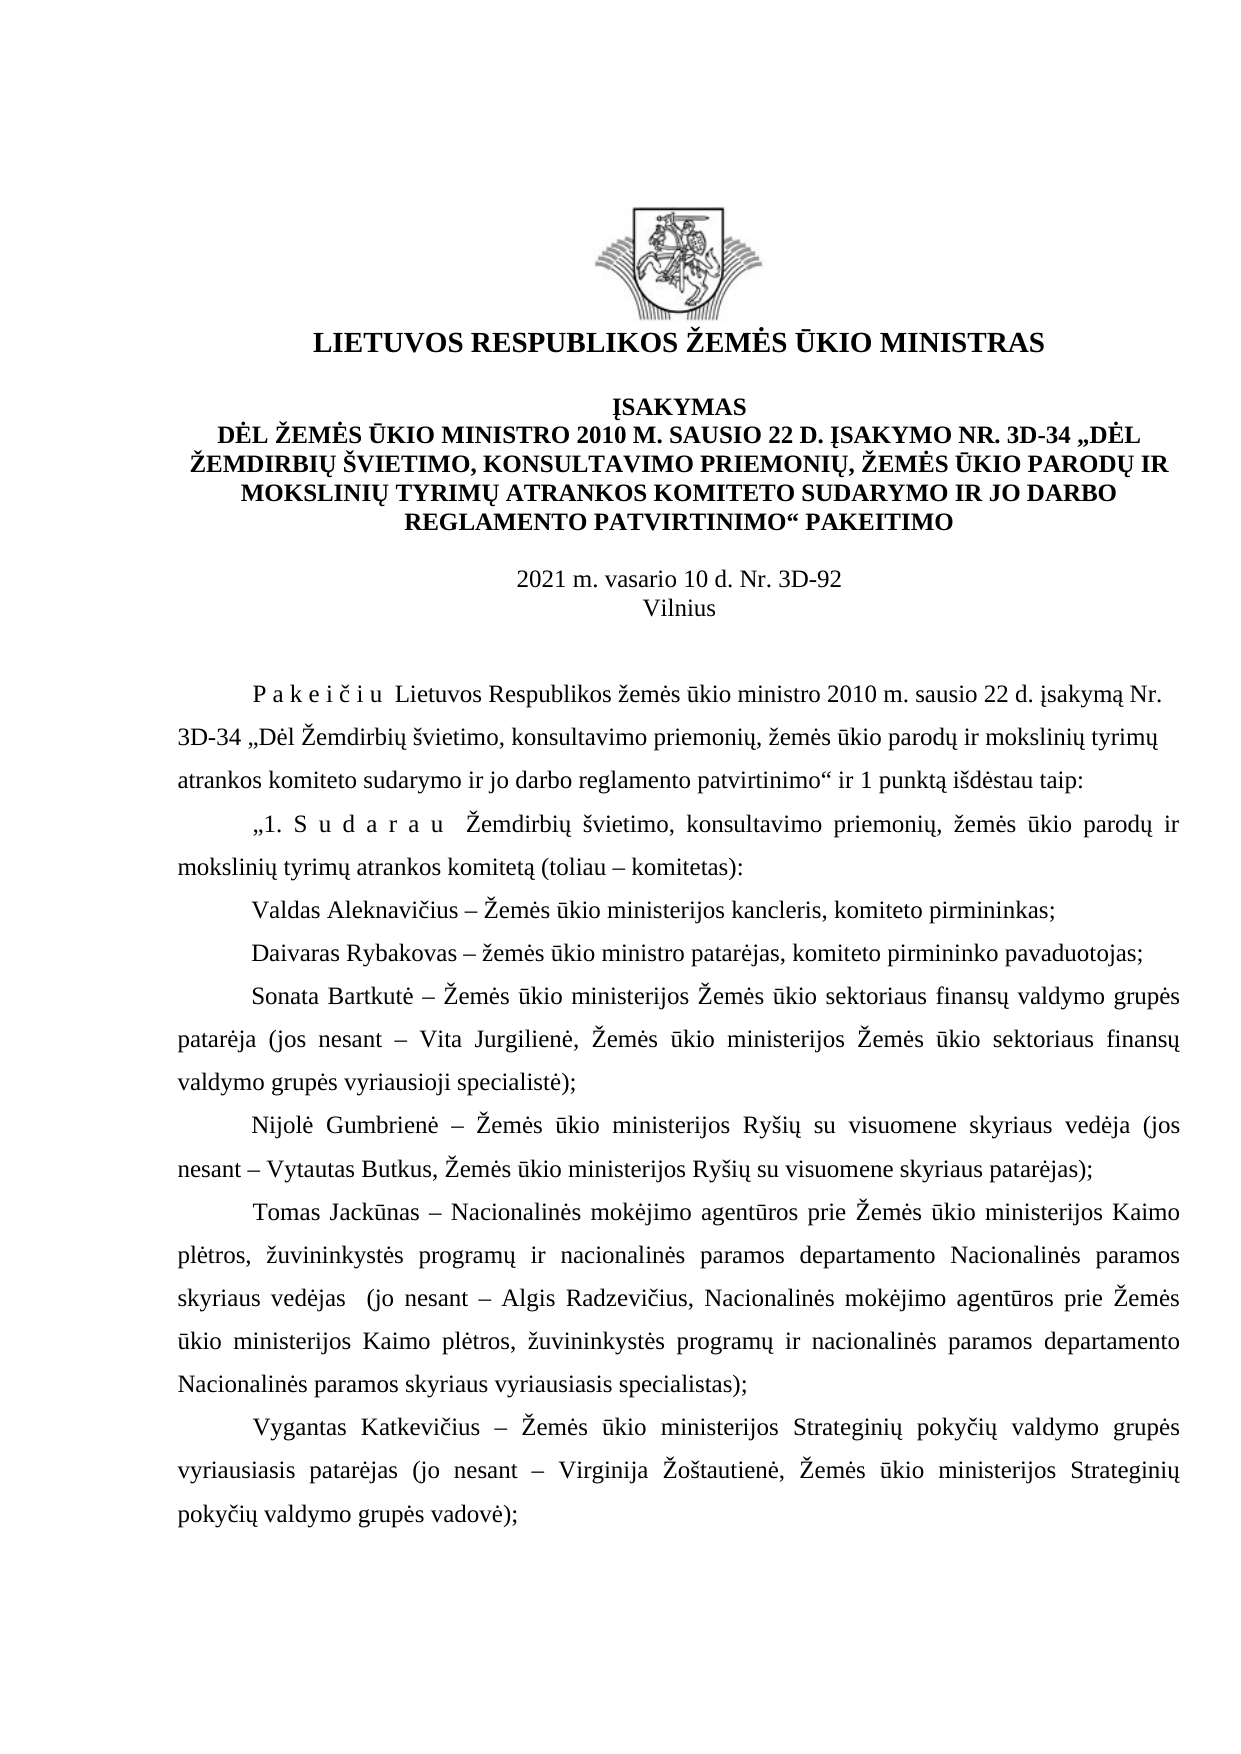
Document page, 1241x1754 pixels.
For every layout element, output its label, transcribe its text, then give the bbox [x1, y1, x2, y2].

text 2021 m. vasario 10 d. Nr. 3D-92 [177, 564, 1181, 593]
text Valdas Aleknavičius – Žemės ūkio ministerijos kancleris, komiteto pirmininkas; [177, 895, 1181, 924]
text Tomas Jackūnas – Nacionalinės mokėjimo agentūros prie Žemės ūkio ministerijos Kaimo plėtros, žuvininkystės programų ir nacionalinės paramos departamento Nacionalinės paramos skyriaus vedėjas (jo nesant – Algis Radzevičius, Nacionalinės mokėjimo agentūros prie Žemės ūkio ministerijos Kaimo plėtros, žuvininkystės programų ir nacionalinės paramos departamento Nacionalinės paramos skyriaus vyriausiasis specialistas); [177, 1197, 1181, 1398]
text P a k e i č i u Lietuvos Respublikos žemės ūkio ministro 2010 m. sausio 22 d. įsakymą Nr. 3D-34 „Dėl Žemdirbių švietimo, konsultavimo priemonių, žemės ūkio parodų ir mokslinių tyrimų atrankos komiteto sudarymo ir jo darbo reglamento patvirtinimo“ ir 1 punktą išdėstau taip: [177, 679, 1181, 794]
text LIETUVOS RESPUBLIKOS ŽEMĖS ŪKIO MINISTRAS [177, 325, 1181, 358]
text Vygantas Katkevičius – Žemės ūkio ministerijos Strateginių pokyčių valdymo grupės vyriausiasis patarėjas (jo nesant – Virginija Žoštautienė, Žemės ūkio ministerijos Strateginių pokyčių valdymo grupės vadovė); [177, 1412, 1181, 1527]
text ĮSAKYMAS [177, 392, 1181, 421]
text Daivaras Rybakovas – žemės ūkio ministro patarėjas, komiteto pirmininko pavaduotojas; [177, 938, 1181, 967]
text „1. S u d a r a u Žemdirbių švietimo, konsultavimo priemonių, žemės ūkio parodų ir mokslinių tyrimų atrankos komitetą (toliau – komitetas): [177, 809, 1181, 881]
text DĖL ŽEMĖS ŪKIO MINISTRO 2010 M. SAUSIO 22 D. ĮSAKYMO NR. 3D-34 „DĖL ŽEMDIRBIŲ ŠVIETIMO, KONSULTAVIMO PRIEMONIŲ, ŽEMĖS ŪKIO PARODŲ IR MOKSLINIŲ TYRIMŲ ATRANKOS KOMITETO SUDARYMO IR JO DARBO REGLAMENTO PATVIRTINIMO“ PAKEITIMO [177, 421, 1181, 536]
text Nijolė Gumbrienė – Žemės ūkio ministerijos Ryšių su visuomene skyriaus vedėja (jos nesant – Vytautas Butkus, Žemės ūkio ministerijos Ryšių su visuomene skyriaus patarėjas); [177, 1111, 1181, 1182]
text Sonata Bartkutė – Žemės ūkio ministerijos Žemės ūkio sektoriaus finansų valdymo grupės patarėja (jos nesant – Vita Jurgilienė, Žemės ūkio ministerijos Žemės ūkio sektoriaus finansų valdymo grupės vyriausioji specialistė); [177, 981, 1181, 1096]
text Vilnius [177, 593, 1181, 622]
